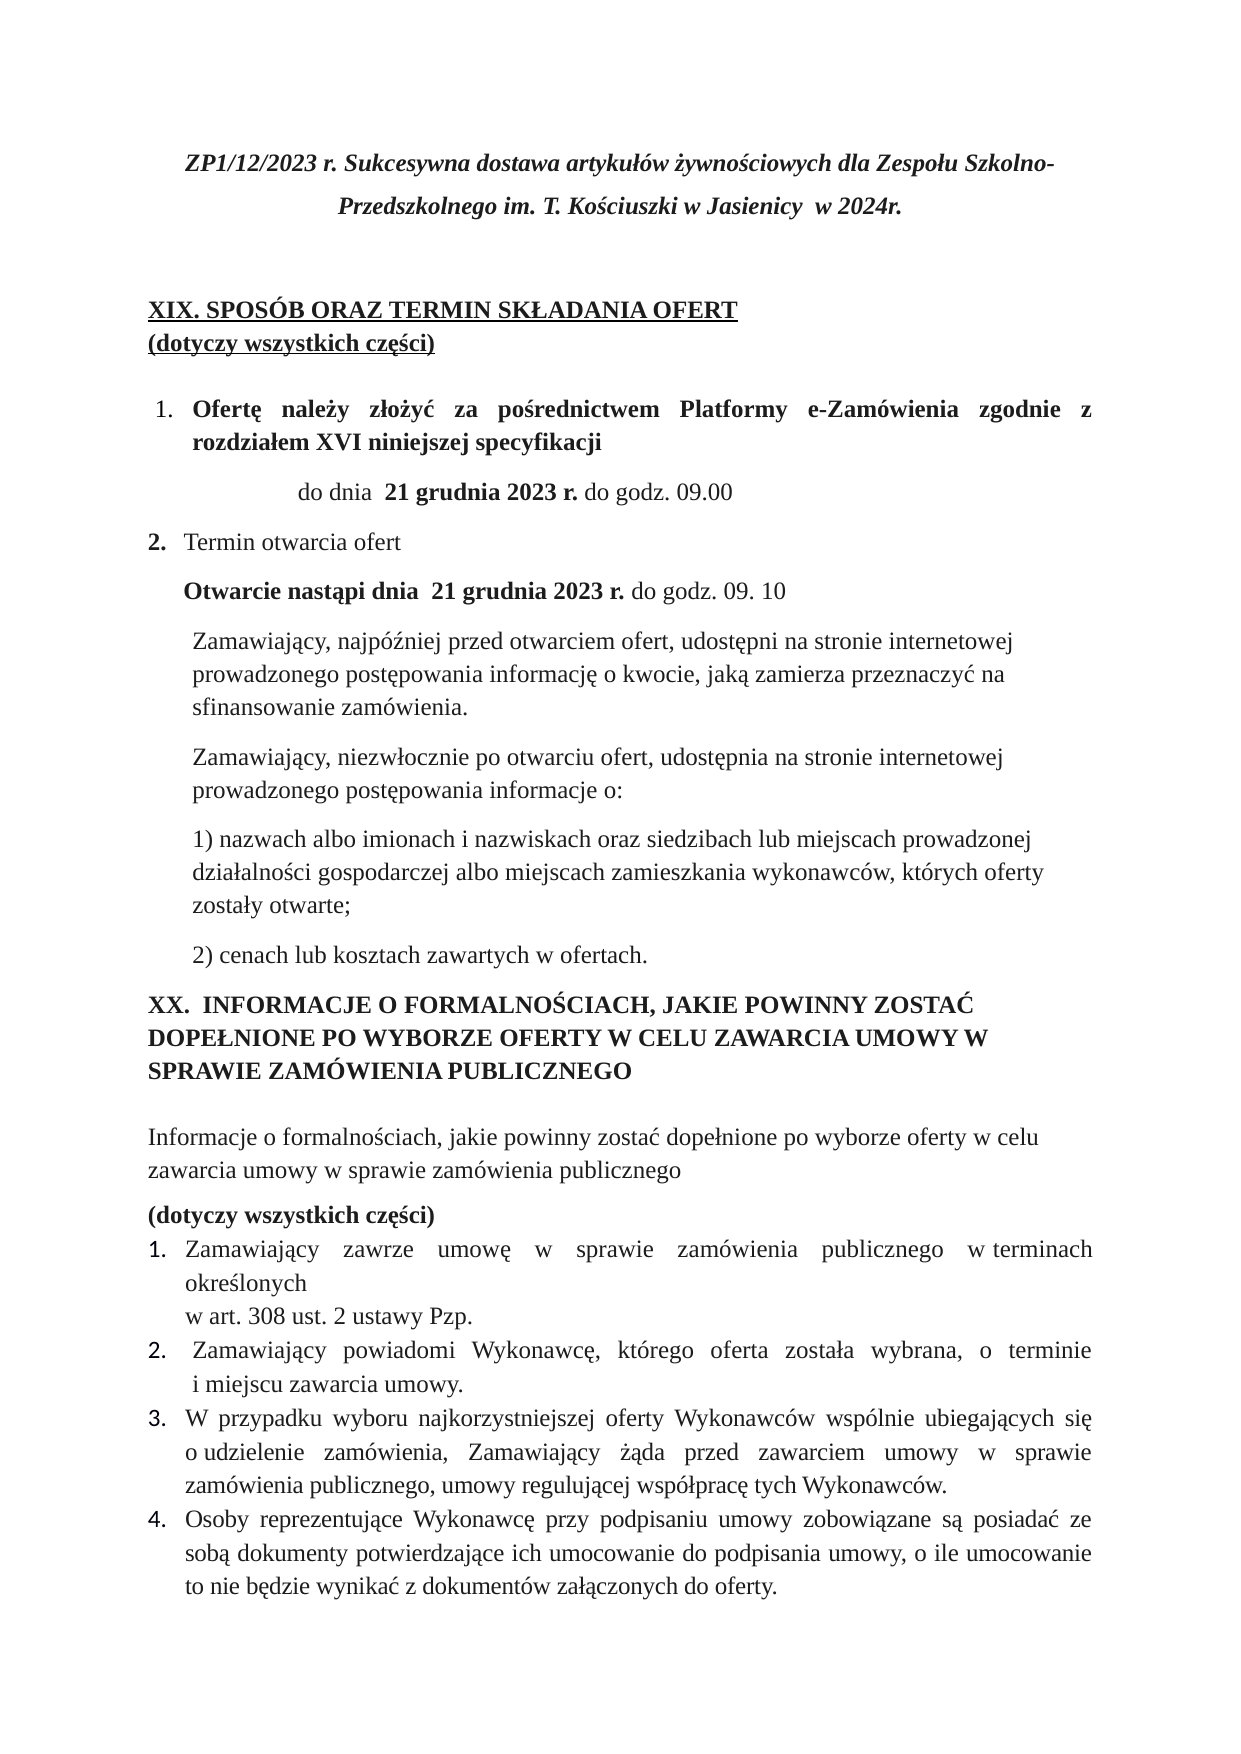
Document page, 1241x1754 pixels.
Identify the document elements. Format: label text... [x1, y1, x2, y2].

text (dotyczy wszystkich części) [148, 1200, 1093, 1229]
list Ofertę należy złożyć za pośrednictwem Platformy e-Zamówienia zgodnie z rozdziałem XVI niniejszej specyfikacji [154, 394, 1093, 456]
text Informacje o formalnościach, jakie powinny zostać dopełnione po wyborze oferty w celu zawarcia umowy w sprawie zamówienia publicznego [148, 1122, 1093, 1184]
text XX. INFORMACJE O FORMALNOŚCIACH, JAKIE POWINNY ZOSTAĆ DOPEŁNIONE PO WYBORZE OFERTY W CELU ZAWARCIA UMOWY W SPRAWIE ZAMÓWIENIA PUBLICZNEGO [148, 990, 1093, 1084]
text Zamawiający, niezwłocznie po otwarciu ofert, udostępnia na stronie internetowej prowadzonego postępowania informacje o: [192, 742, 1093, 803]
text Zamawiający, najpóźniej przed otwarciem ofert, udostępni na stronie internetowej prowadzonego postępowania informację o kwocie, jaką zamierza przeznaczyć na sfinansowanie zamówienia. [192, 626, 1093, 721]
text (dotyczy wszystkich części) [148, 328, 1093, 357]
text 2) cenach lub kosztach zawartych w ofertach. [192, 940, 1093, 969]
text 1) nazwach albo imionach i nazwiskach oraz siedzibach lub miejscach prowadzonej działalności gospodarczej albo miejscach zamieszkania wykonawców, których oferty zostały otwarte; [192, 824, 1093, 919]
list W przypadku wyboru najkorzystniejszej oferty Wykonawców wspólnie ubiegających się o udzielenie zamówienia, Zamawiający żąda przed zawarciem umowy w sprawie zamówienia publicznego, umowy regulującej współpracę tych Wykonawców. [148, 1402, 1093, 1499]
text XIX. SPOSÓB ORAZ TERMIN SKŁADANIA OFERT [148, 295, 1093, 324]
list Zamawiający zawrze umowę w sprawie zamówienia publicznego w terminach określonych w art. 308 ust. 2 ustawy Pzp. [148, 1233, 1093, 1330]
list Osoby reprezentujące Wykonawcę przy podpisaniu umowy zobowiązane są posiadać ze sobą dokumenty potwierdzające ich umocowanie do podpisania umowy, o ile umocowanie to nie będzie wynikać z dokumentów załączonych do oferty. [148, 1503, 1093, 1599]
text 2. Termin otwarcia ofert [148, 527, 1093, 555]
text Otwarcie nastąpi dnia 21 grudnia 2023 r. do godz. 09. 10 [183, 576, 1093, 605]
list Zamawiający powiadomi Wykonawcę, którego oferta została wybrana, o terminie i miejscu zawarcia umowy. [148, 1334, 1093, 1398]
text do dnia 21 grudnia 2023 r. do godz. 09.00 [298, 477, 1093, 506]
